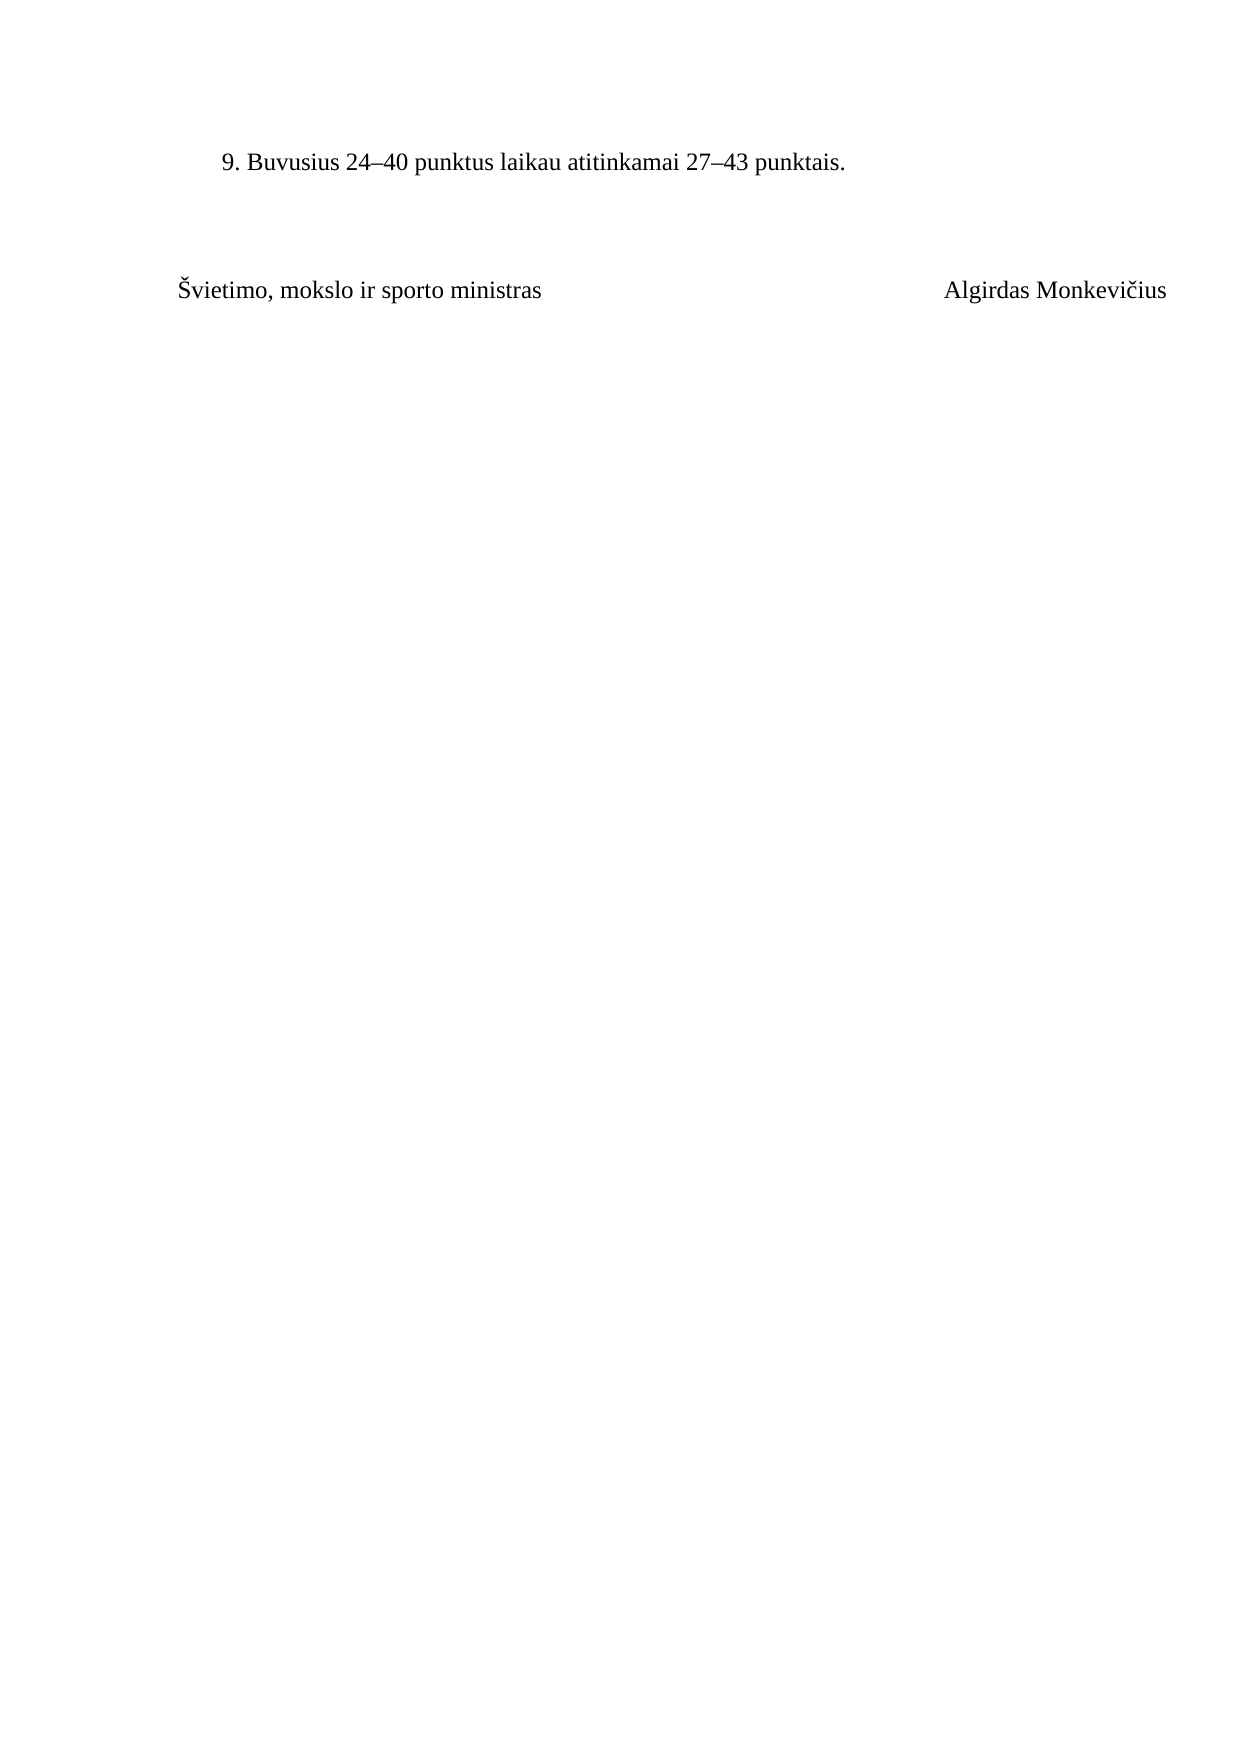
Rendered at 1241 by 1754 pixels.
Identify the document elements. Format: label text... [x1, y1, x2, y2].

text Švietimo, mokslo ir sporto ministras Algirdas Monkevičius [177, 275, 1181, 303]
text 9. Buvusius 24–40 punktus laikau atitinkamai 27–43 punktais. [177, 147, 1181, 176]
